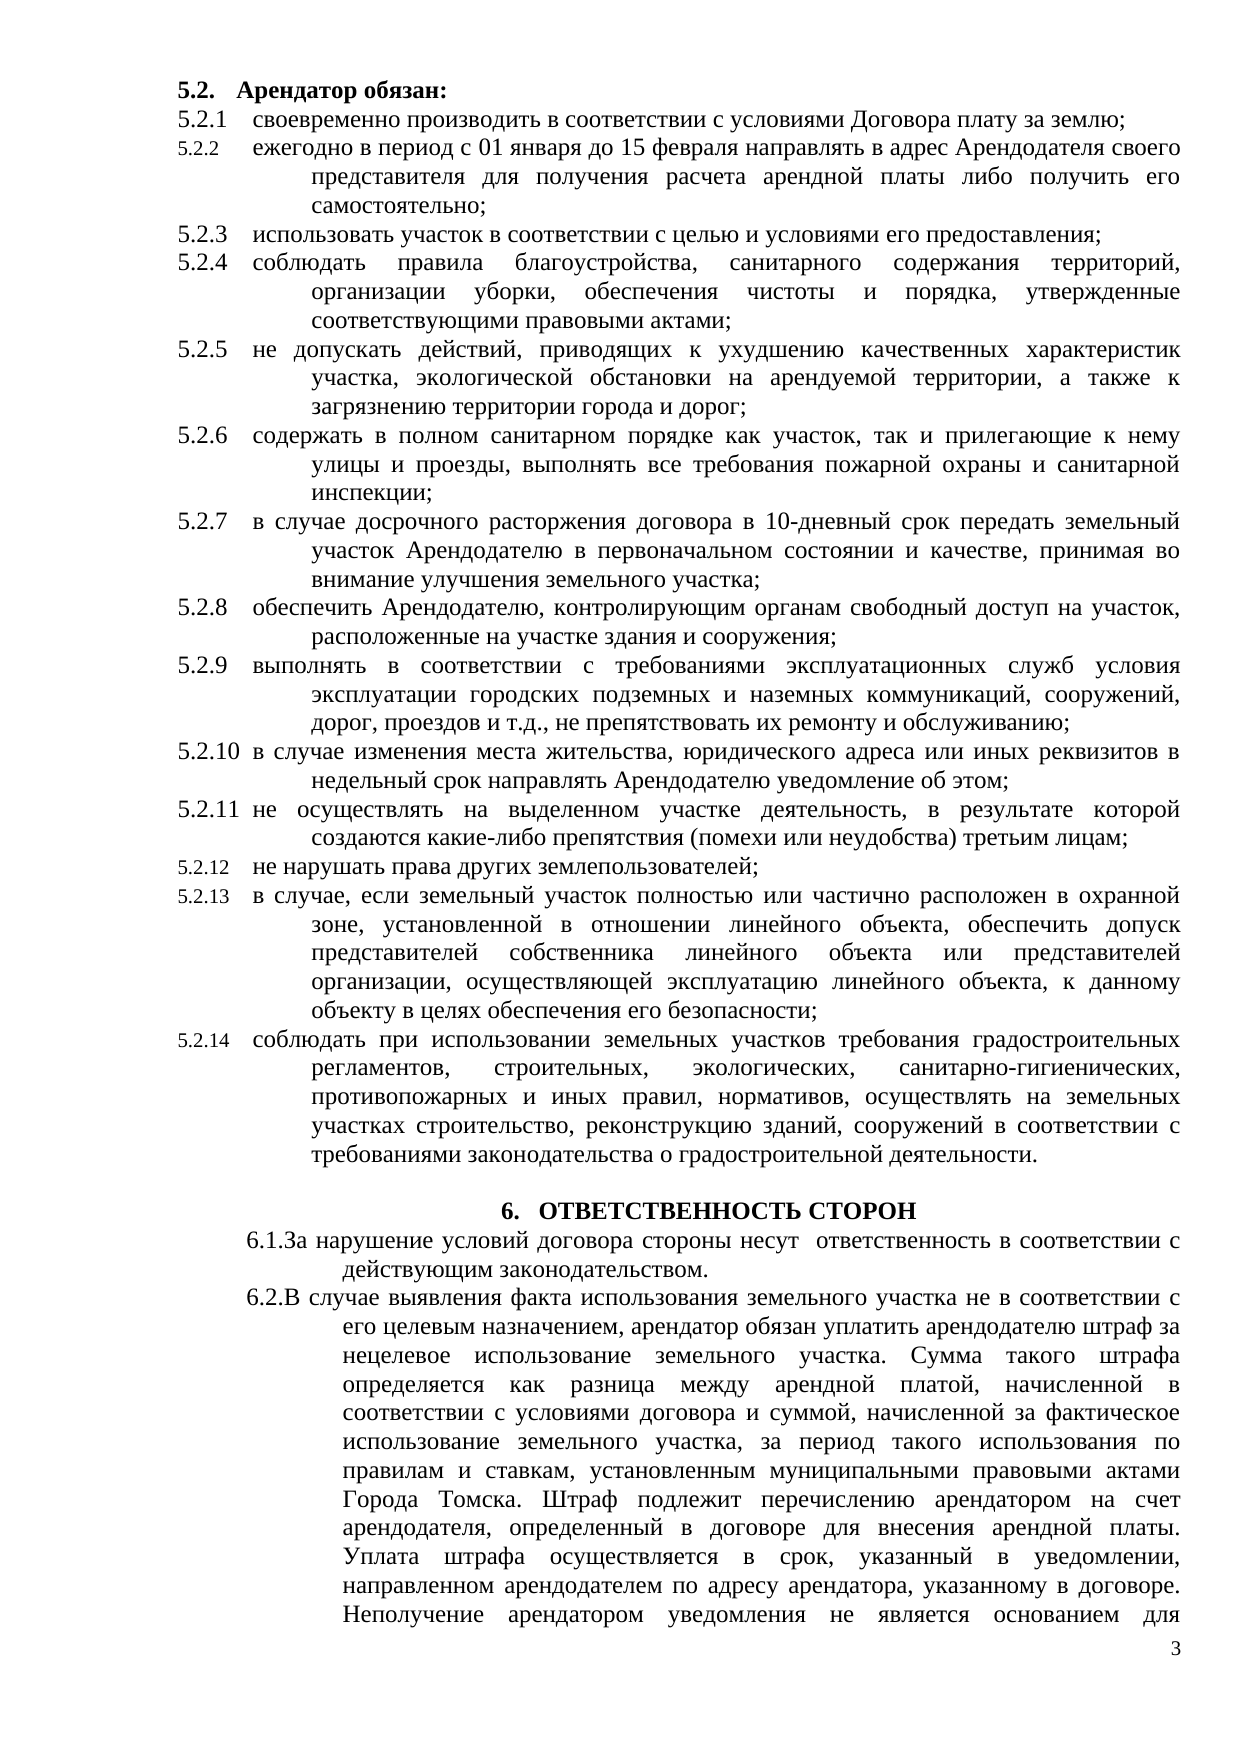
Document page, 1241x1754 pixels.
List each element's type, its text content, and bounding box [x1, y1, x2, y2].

list ОТВЕТСТВЕННОСТЬ СТОРОН [236, 1196, 1181, 1225]
list ежегодно в период с 01 января до 15 февраля направлять в адрес Арендодателя своего представителя для получения расчета арендной платы либо получить его самостоятельно; [177, 132, 1181, 219]
list в случае изменения места жительства, юридического адреса или иных реквизитов в недельный срок направлять Арендодателю уведомление об этом; [177, 736, 1181, 794]
list своевременно производить в соответствии с условиями Договора плату за землю; [177, 104, 1181, 132]
list в случае, если земельный участок полностью или частично расположен в охранной зоне, установленной в отношении линейного объекта, обеспечить допуск представителей собственника линейного объекта или представителей организации, осуществляющей эксплуатацию линейного объекта, к данному объекту в целях обеспечения его безопасности; [177, 880, 1181, 1024]
list выполнять в соответствии с требованиями эксплуатационных служб условия эксплуатации городских подземных и наземных коммуникаций, сооружений, дорог, проездов и т.д., не препятствовать их ремонту и обслуживанию; [177, 650, 1181, 736]
list не нарушать права других землепользователей; [177, 851, 1181, 880]
text 5.2. Арендатор обязан: [177, 75, 1181, 104]
list не осуществлять на выделенном участке деятельность, в результате которой создаются какие-либо препятствия (помехи или неудобства) третьим лицам; [177, 794, 1181, 851]
list соблюдать правила благоустройства, санитарного содержания территорий, организации уборки, обеспечения чистоты и порядка, утвержденные соответствующими правовыми актами; [177, 247, 1181, 334]
list соблюдать при использовании земельных участков требования градостроительных регламентов, строительных, экологических, санитарно-гигиенических, противопожарных и иных правил, нормативов, осуществлять на земельных участках строительство, реконструкцию зданий, сооружений в соответствии с требованиями законодательства о градостроительной деятельности. [177, 1024, 1181, 1167]
list За нарушение условий договора стороны несут ответственность в соответствии с действующим законодательством. [246, 1225, 1181, 1282]
list содержать в полном санитарном порядке как участок, так и прилегающие к нему улицы и проезды, выполнять все требования пожарной охраны и санитарной инспекции; [177, 420, 1181, 506]
list в случае досрочного расторжения договора в 10-дневный срок передать земельный участок Арендодателю в первоначальном состоянии и качестве, принимая во внимание улучшения земельного участка; [177, 506, 1181, 592]
list не допускать действий, приводящих к ухудшению качественных характеристик участка, экологической обстановки на арендуемой территории, а также к загрязнению территории города и дорог; [177, 334, 1181, 420]
list В случае выявления факта использования земельного участка не в соответствии с его целевым назначением, арендатор обязан уплатить арендодателю штраф за нецелевое использование земельного участка. Сумма такого штрафа определяется как разница между арендной платой, начисленной в соответствии с условиями договора и суммой, начисленной за фактическое использование земельного участка, за период такого использования по правилам и ставкам, установленным муниципальными правовыми актами Города Томска. Штраф подлежит перечислению арендатором на счет арендодателя, определенный в договоре для внесения арендной платы. Уплата штрафа осуществляется в срок, указанный в уведомлении, направленном арендодателем по адресу арендатора, указанному в договоре. Неполучение арендатором уведомления не является основанием для [246, 1282, 1181, 1627]
list обеспечить Арендодателю, контролирующим органам свободный доступ на участок, расположенные на участке здания и сооружения; [177, 592, 1181, 650]
list использовать участок в соответствии с целью и условиями его предоставления; [177, 219, 1181, 247]
